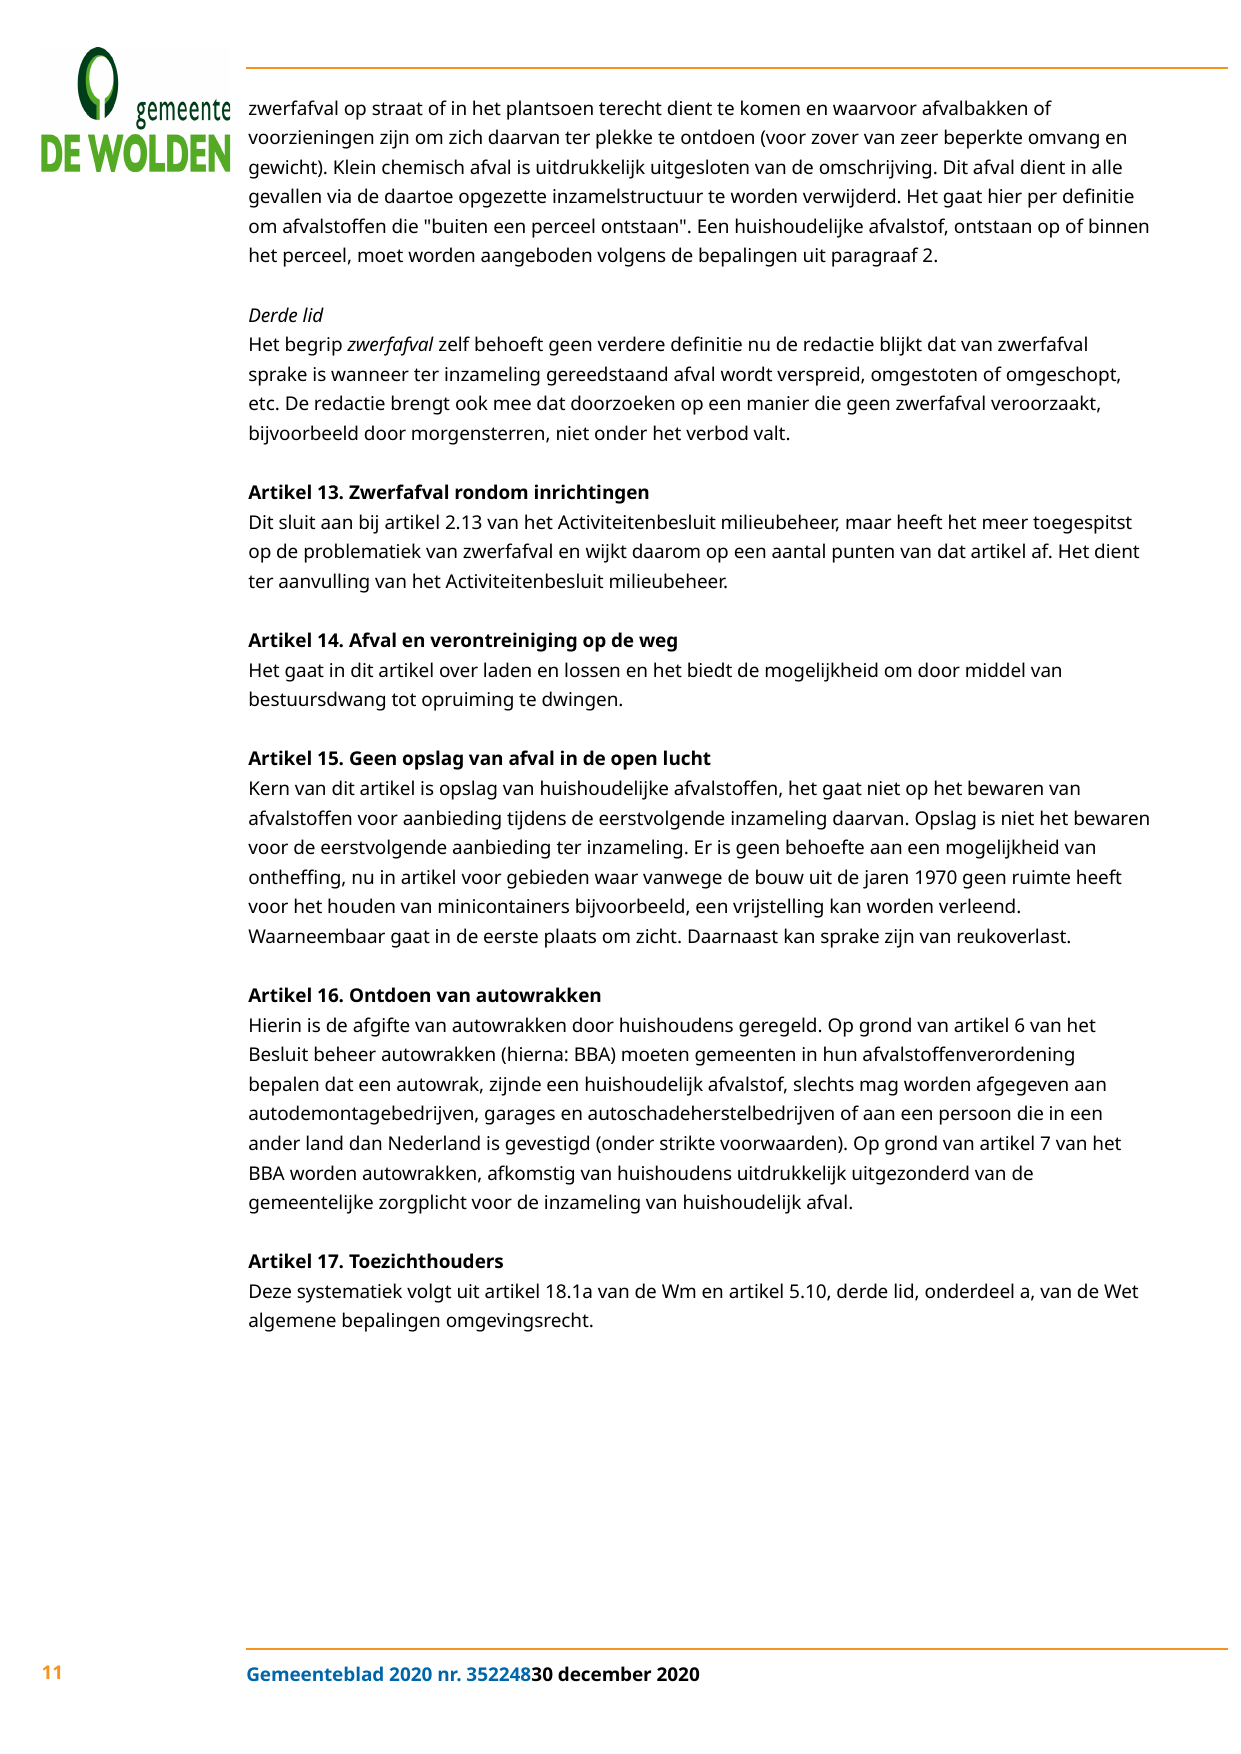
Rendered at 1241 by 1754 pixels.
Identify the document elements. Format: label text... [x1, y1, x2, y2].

text Kern van dit artikel is opslag van huishoudelijke afvalstoffen, het gaat niet op het bewaren van afvalstoffen voor aanbieding tijdens de eerstvolgende inzameling daarvan. Opslag is niet het bewaren voor de eerstvolgende aanbieding ter inzameling. Er is geen behoefte aan een mogelijkheid van ontheffing, nu in artikel voor gebieden waar vanwege de bouw uit de jaren 1970 geen ruimte heeft voor het houden van minicontainers bijvoorbeeld, een vrijstelling kan worden verleend. Waarneembaar gaat in de eerste plaats om zicht. Daarnaast kan sprake zijn van reukoverlast. [248, 775, 1152, 949]
text Artikel 13. Zwerfafval rondom inrichtingen [248, 479, 1152, 505]
text Het begrip zwerfafval zelf behoeft geen verdere definitie nu de redactie blijkt dat van zwerfafval sprake is wanneer ter inzameling gereedstaand afval wordt verspreid, omgestoten of omgeschopt, etc. De redactie brengt ook mee dat doorzoeken op een manier die geen zwerfafval veroorzaakt, bijvoorbeeld door morgensterren, niet onder het verbod valt. [248, 331, 1152, 446]
text Artikel 14. Afval en verontreiniging op de weg [248, 627, 1152, 653]
text Derde lid [248, 302, 1152, 328]
picture [41, 47, 231, 172]
text Hierin is de afgifte van autowrakken door huishoudens geregeld. Op grond van artikel 6 van het Besluit beheer autowrakken (hierna: BBA) moeten gemeenten in hun afvalstoffenverordening bepalen dat een autowrak, zijnde een huishoudelijk afvalstof, slechts mag worden afgegeven aan autodemontagebedrijven, garages en autoschadeherstelbedrijven of aan een persoon die in een ander land dan Nederland is gevestigd (onder strikte voorwaarden). Op grond van artikel 7 van het BBA worden autowrakken, afkomstig van huishoudens uitdrukkelijk uitgezonderd van de gemeentelijke zorgplicht voor de inzameling van huishoudelijk afval. [248, 1012, 1152, 1215]
text Artikel 17. Toezichthouders [248, 1248, 1152, 1274]
text Het gaat in dit artikel over laden en lossen en het biedt de mogelijkheid om door middel van bestuursdwang tot opruiming te dwingen. [248, 657, 1152, 712]
text zwerfafval op straat of in het plantsoen terecht dient te komen en waarvoor afvalbakken of voorzieningen zijn om zich daarvan ter plekke te ontdoen (voor zover van zeer beperkte omvang en gewicht). Klein chemisch afval is uitdrukkelijk uitgesloten van de omschrijving. Dit afval dient in alle gevallen via de daartoe opgezette inzamelstructuur te worden verwijderd. Het gaat hier per definitie om afvalstoffen die "buiten een perceel ontstaan". Een huishoudelijke afvalstof, ontstaan op of binnen het perceel, moet worden aangeboden volgens de bepalingen uit paragraaf 2. [248, 95, 1152, 268]
text Artikel 16. Ontdoen van autowrakken [248, 982, 1152, 1008]
text Artikel 15. Geen opslag van afval in de open lucht [248, 746, 1152, 771]
text Deze systematiek volgt uit artikel 18.1a van de Wm en artikel 5.10, derde lid, onderdeel a, van de Wet algemene bepalingen omgevingsrecht. [248, 1278, 1152, 1333]
text Dit sluit aan bij artikel 2.13 van het Activiteitenbesluit milieubeheer, maar heeft het meer toegespitst op de problematiek van zwerfafval en wijkt daarom op een aantal punten van dat artikel af. Het dient ter aanvulling van het Activiteitenbesluit milieubeheer. [248, 509, 1152, 594]
